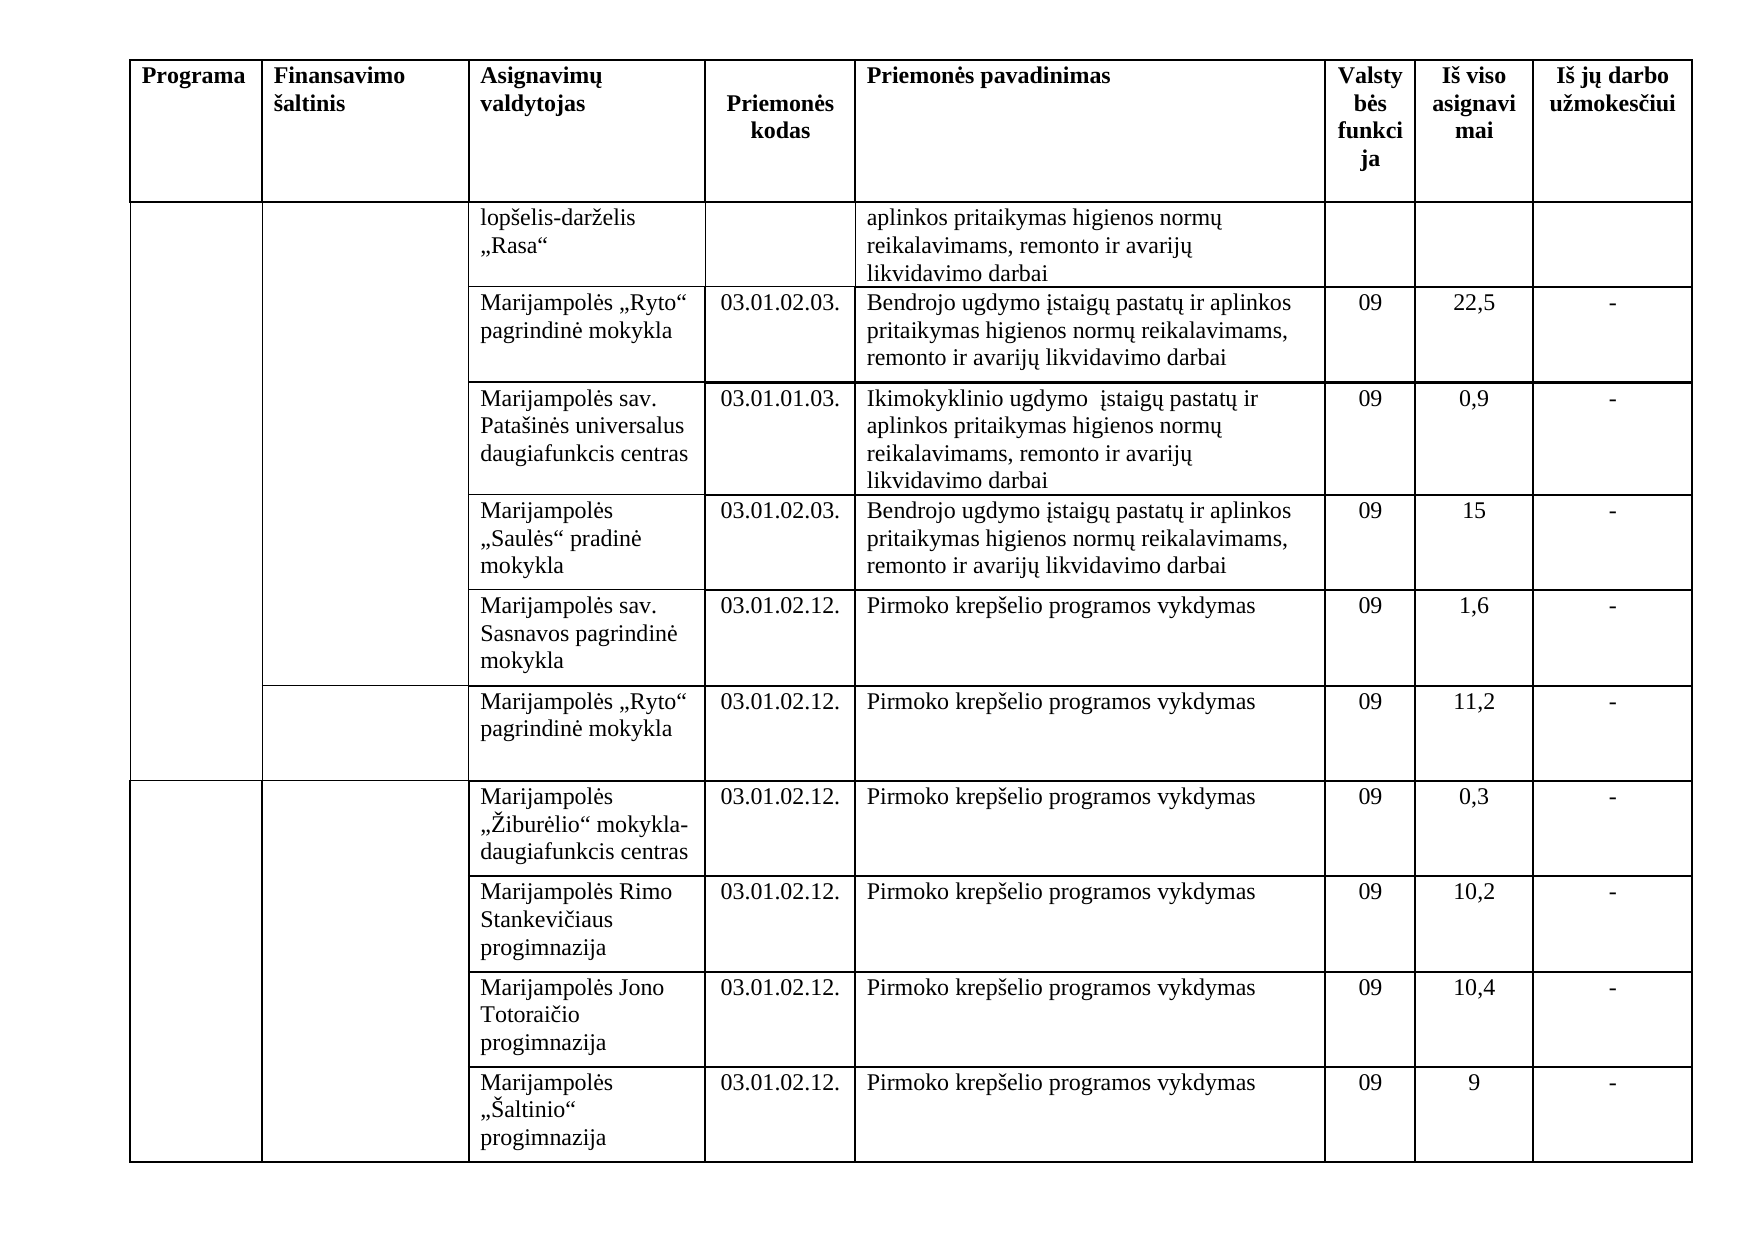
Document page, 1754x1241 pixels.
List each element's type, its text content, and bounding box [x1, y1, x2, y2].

table_cell - [1534, 973, 1691, 1066]
table_cell 03.01.02.12. [706, 782, 854, 875]
table_cell - [1534, 288, 1691, 381]
table_cell - [1534, 1068, 1691, 1161]
table_cell 09 [1326, 288, 1414, 381]
table_cell [263, 203, 468, 684]
table_cell Marijampolės Rimo Stankevičiaus progimnazija [470, 877, 704, 971]
table_cell 1,6 [1416, 591, 1532, 684]
table_header Valstybės funkcija [1326, 61, 1414, 172]
table_cell Marijampolės Jono Totoraičio progimnazija [470, 973, 704, 1066]
table_cell Marijampolės „Žiburėlio“ mokykla-daugiafunkcis centras [470, 782, 704, 875]
table_cell Pirmoko krepšelio programos vykdymas [856, 973, 1324, 1066]
table_cell lopšelis-darželis „Rasa“ [469, 203, 705, 286]
table_cell 09 [1326, 384, 1414, 494]
table_cell - [1534, 782, 1691, 875]
table_cell 10,2 [1416, 877, 1532, 971]
table_cell Marijampolės „Saulės“ pradinė mokykla [469, 495, 704, 589]
table_cell 09 [1326, 496, 1414, 589]
table_cell 0,3 [1416, 782, 1532, 875]
table_cell Pirmoko krepšelio programos vykdymas [856, 877, 1324, 971]
table_cell Marijampolės sav. Patašinės universalus daugiafunkcis centras [469, 383, 704, 494]
table_cell [1326, 203, 1414, 286]
table_cell 15 [1416, 496, 1532, 589]
table_cell 03.01.02.03. [706, 496, 854, 589]
table_cell - [1534, 203, 1691, 286]
table_header Iš jų darbo užmokesčiui [1534, 61, 1691, 201]
table_cell 09 [1326, 1068, 1414, 1161]
table_cell 03.01.02.12. [706, 1068, 854, 1161]
table_cell 09 [1326, 973, 1414, 1066]
table_cell 11,2 [1416, 687, 1532, 780]
table_cell [706, 203, 855, 286]
table_header Iš viso asignavimai [1416, 61, 1532, 201]
table_cell 03.01.01.03. [706, 384, 854, 494]
table_cell - [1534, 384, 1691, 494]
table_cell [470, 172, 704, 201]
table_cell 03.01.02.12. [706, 877, 854, 971]
table_cell - [1534, 591, 1691, 684]
table_header Priemonės kodas [706, 61, 854, 172]
table_header Asignavimų valdytojas [470, 61, 704, 172]
table_cell Marijampolės „Šaltinio“ progimnazija [470, 1068, 704, 1161]
table_cell [1416, 203, 1532, 286]
table_cell Bendrojo ugdymo įstaigų pastatų ir aplinkos pritaikymas higienos normų reikalavimams, remonto ir avarijų likvidavimo darbai [856, 496, 1324, 589]
table_cell [131, 685, 262, 780]
table_header Priemonės pavadinimas [856, 61, 1324, 172]
table_cell Pirmoko krepšelio programos vykdymas [856, 1068, 1324, 1161]
table_cell Pirmoko krepšelio programos vykdymas [856, 782, 1324, 875]
table_cell Ikimokyklinio ugdymo įstaigų pastatų ir aplinkos pritaikymas higienos normų reikalavimams, remonto ir avarijų likvidavimo darbai [856, 384, 1324, 494]
table_cell [856, 172, 1324, 201]
table_header Programa [131, 61, 261, 172]
table_cell Marijampolės „Ryto“ pagrindinė mokykla [469, 687, 704, 780]
table_cell 09 [1326, 591, 1414, 684]
table_cell Pirmoko krepšelio programos vykdymas [856, 687, 1324, 780]
table_cell [706, 172, 854, 201]
table_cell aplinkos pritaikymas higienos normų reikalavimams, remonto ir avarijų likvidavimo darbai [856, 203, 1324, 286]
table_cell [131, 172, 261, 201]
table_cell - [1534, 877, 1691, 971]
table_header Finansavimo šaltinis [263, 61, 468, 172]
table_cell 09 [1326, 687, 1414, 780]
table_cell 10,4 [1416, 973, 1532, 1066]
table_cell 03.01.02.12. [706, 687, 854, 780]
table_cell Bendrojo ugdymo įstaigų pastatų ir aplinkos pritaikymas higienos normų reikalavimams, remonto ir avarijų likvidavimo darbai [856, 288, 1324, 381]
table_cell [263, 686, 468, 780]
table_cell 22,5 [1416, 288, 1532, 381]
table_cell [1326, 172, 1414, 201]
table_cell - [1534, 687, 1691, 780]
table_cell [131, 203, 262, 684]
table_cell Marijampolės „Ryto“ pagrindinė mokykla [469, 287, 704, 381]
table_cell [131, 781, 261, 1161]
table_cell Pirmoko krepšelio programos vykdymas [856, 591, 1324, 684]
table_cell 09 [1326, 877, 1414, 971]
table_cell - [1534, 496, 1691, 589]
table_cell 03.01.02.12. [706, 973, 854, 1066]
table_cell 9 [1416, 1068, 1532, 1161]
table_cell Marijampolės sav. Sasnavos pagrindinė mokykla [469, 590, 704, 684]
table_cell 03.01.02.03. [706, 287, 854, 381]
table_cell 03.01.02.12. [706, 591, 854, 684]
table_cell [263, 172, 468, 201]
table_cell [263, 781, 468, 1161]
table_cell 09 [1326, 782, 1414, 875]
table_cell 0,9 [1416, 384, 1532, 494]
